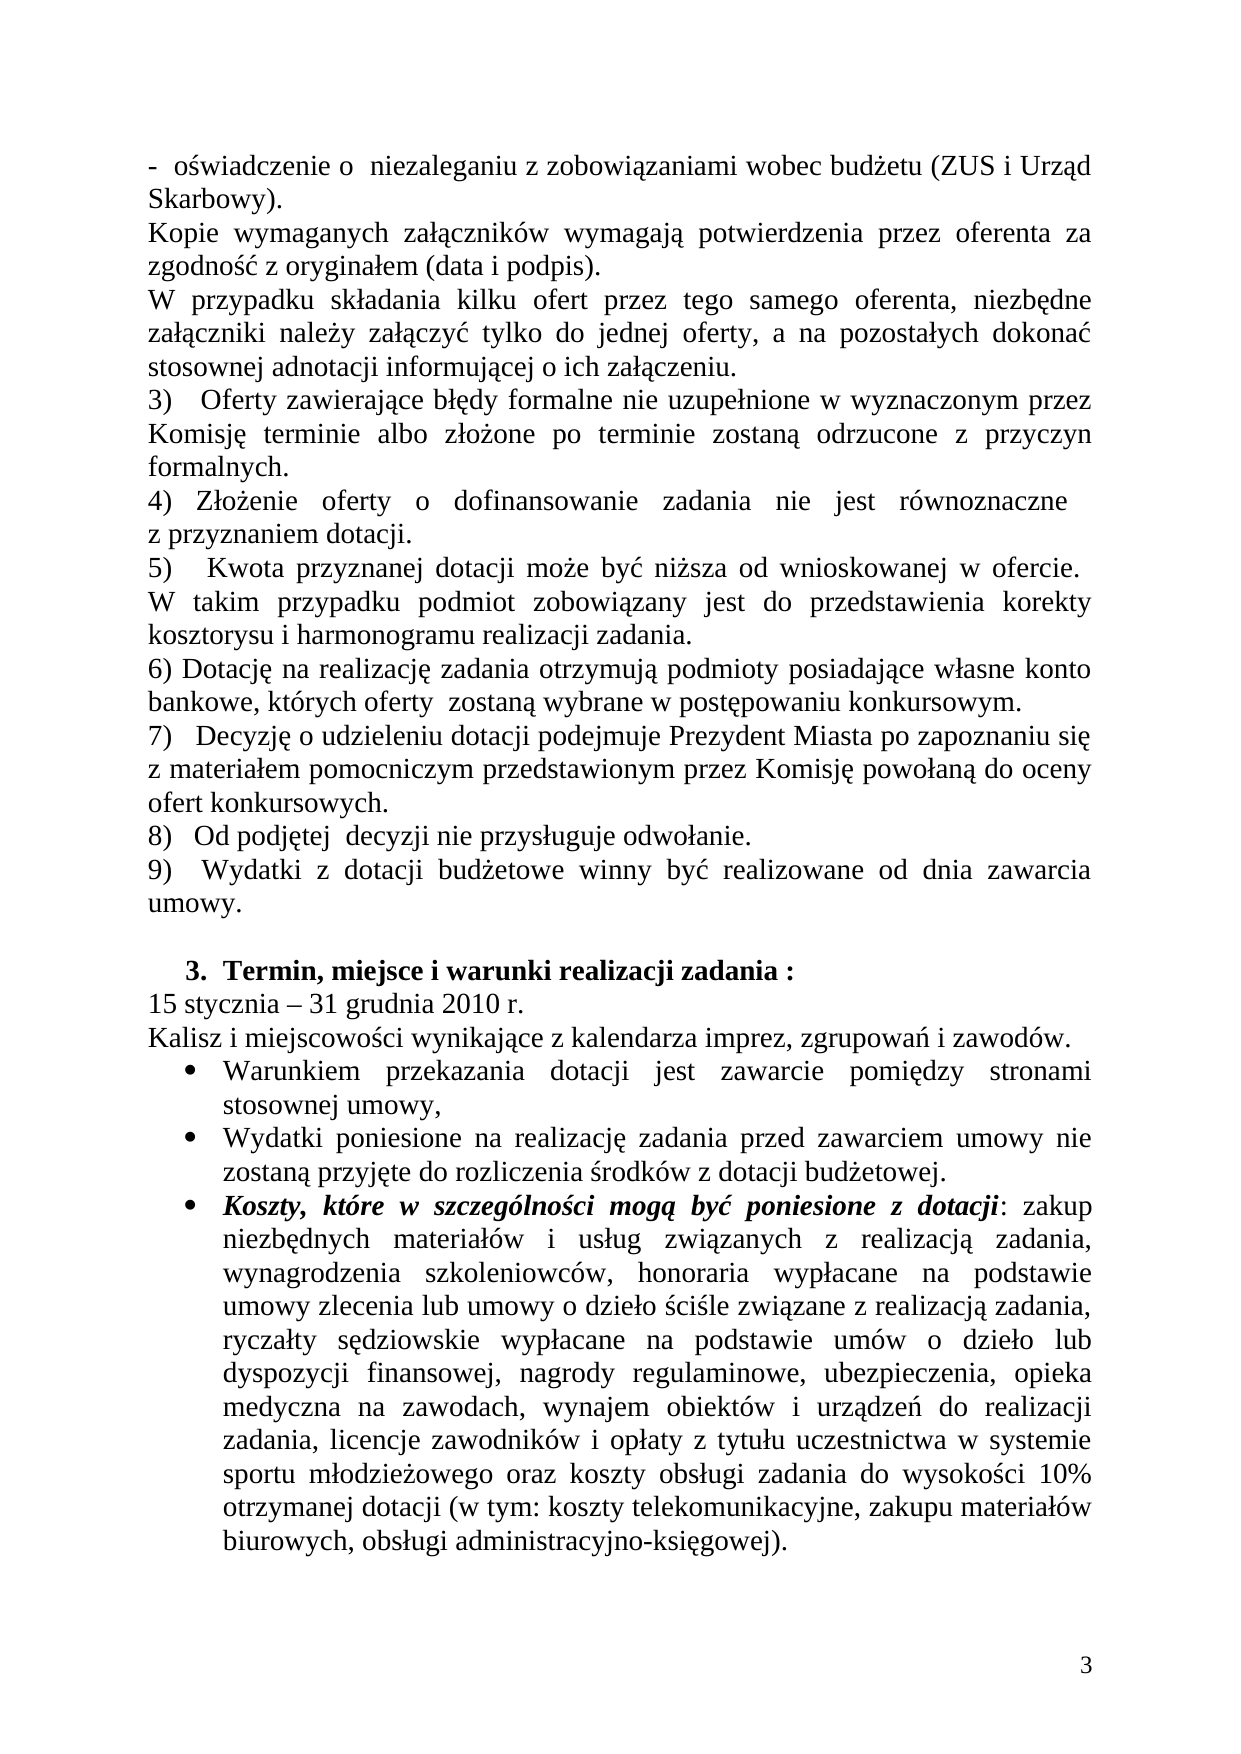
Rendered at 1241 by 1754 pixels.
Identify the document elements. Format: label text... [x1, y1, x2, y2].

list Koszty, które w szczególności mogą być poniesione z dotacji: zakup niezbędnych materiałów i usług związanych z realizacją zadania, wynagrodzenia szkoleniowców, honoraria wypłacane na podstawie umowy zlecenia lub umowy o dzieło ściśle związane z realizacją zadania, ryczałty sędziowskie wypłacane na podstawie umów o dzieło lub dyspozycji finansowej, nagrody regulaminowe, ubezpieczenia, opieka medyczna na zawodach, wynajem obiektów i urządzeń do realizacji zadania, licencje zawodników i opłaty z tytułu uczestnictwa w systemie sportu młodzieżowego oraz koszty obsługi zadania do wysokości 10% otrzymanej dotacji (w tym: koszty telekomunikacyjne, zakupu materiałów biurowych, obsługi administracyjno-księgowej). [185, 1188, 1092, 1557]
text 6) Dotację na realizację zadania otrzymują podmioty posiadające własne konto bankowe, których oferty zostaną wybrane w postępowaniu konkursowym. [148, 651, 1092, 718]
text Kalisz i miejscowości wynikające z kalendarza imprez, zgrupowań i zawodów. [148, 1020, 1092, 1053]
text 15 stycznia – 31 grudnia 2010 r. [148, 986, 1092, 1020]
text 4) Złożenie oferty o dofinansowanie zadania nie jest równoznaczne z przyznaniem dotacji. [148, 483, 1092, 550]
list Warunkiem przekazania dotacji jest zawarcie pomiędzy stronami stosownej umowy, [185, 1053, 1092, 1120]
list Wydatki poniesione na realizację zadania przed zawarciem umowy nie zostaną przyjęte do rozliczenia środków z dotacji budżetowej. [185, 1120, 1092, 1188]
list Termin, miejsce i warunki realizacji zadania : [185, 953, 1092, 986]
text 7) Decyzję o udzieleniu dotacji podejmuje Prezydent Miasta po zapoznaniu się z materiałem pomocniczym przedstawionym przez Komisję powołaną do oceny ofert konkursowych. [148, 718, 1092, 818]
text 8) Od podjętej decyzji nie przysługuje odwołanie. [148, 818, 1092, 852]
text W przypadku składania kilku ofert przez tego samego oferenta, niezbędne załączniki należy załączyć tylko do jednej oferty, a na pozostałych dokonać stosownej adnotacji informującej o ich załączeniu. [148, 282, 1092, 382]
text 9) Wydatki z dotacji budżetowe winny być realizowane od dnia zawarcia umowy. [148, 852, 1092, 919]
text 5) Kwota przyznanej dotacji może być niższa od wnioskowanej w ofercie. W takim przypadku podmiot zobowiązany jest do przedstawienia korekty kosztorysu i harmonogramu realizacji zadania. [148, 550, 1092, 651]
text 3) Oferty zawierające błędy formalne nie uzupełnione w wyznaczonym przez Komisję terminie albo złożone po terminie zostaną odrzucone z przyczyn formalnych. [148, 382, 1092, 483]
text Kopie wymaganych załączników wymagają potwierdzenia przez oferenta za zgodność z oryginałem (data i podpis). [148, 215, 1092, 282]
text - oświadczenie o niezaleganiu z zobowiązaniami wobec budżetu (ZUS i Urząd Skarbowy). [148, 148, 1092, 215]
